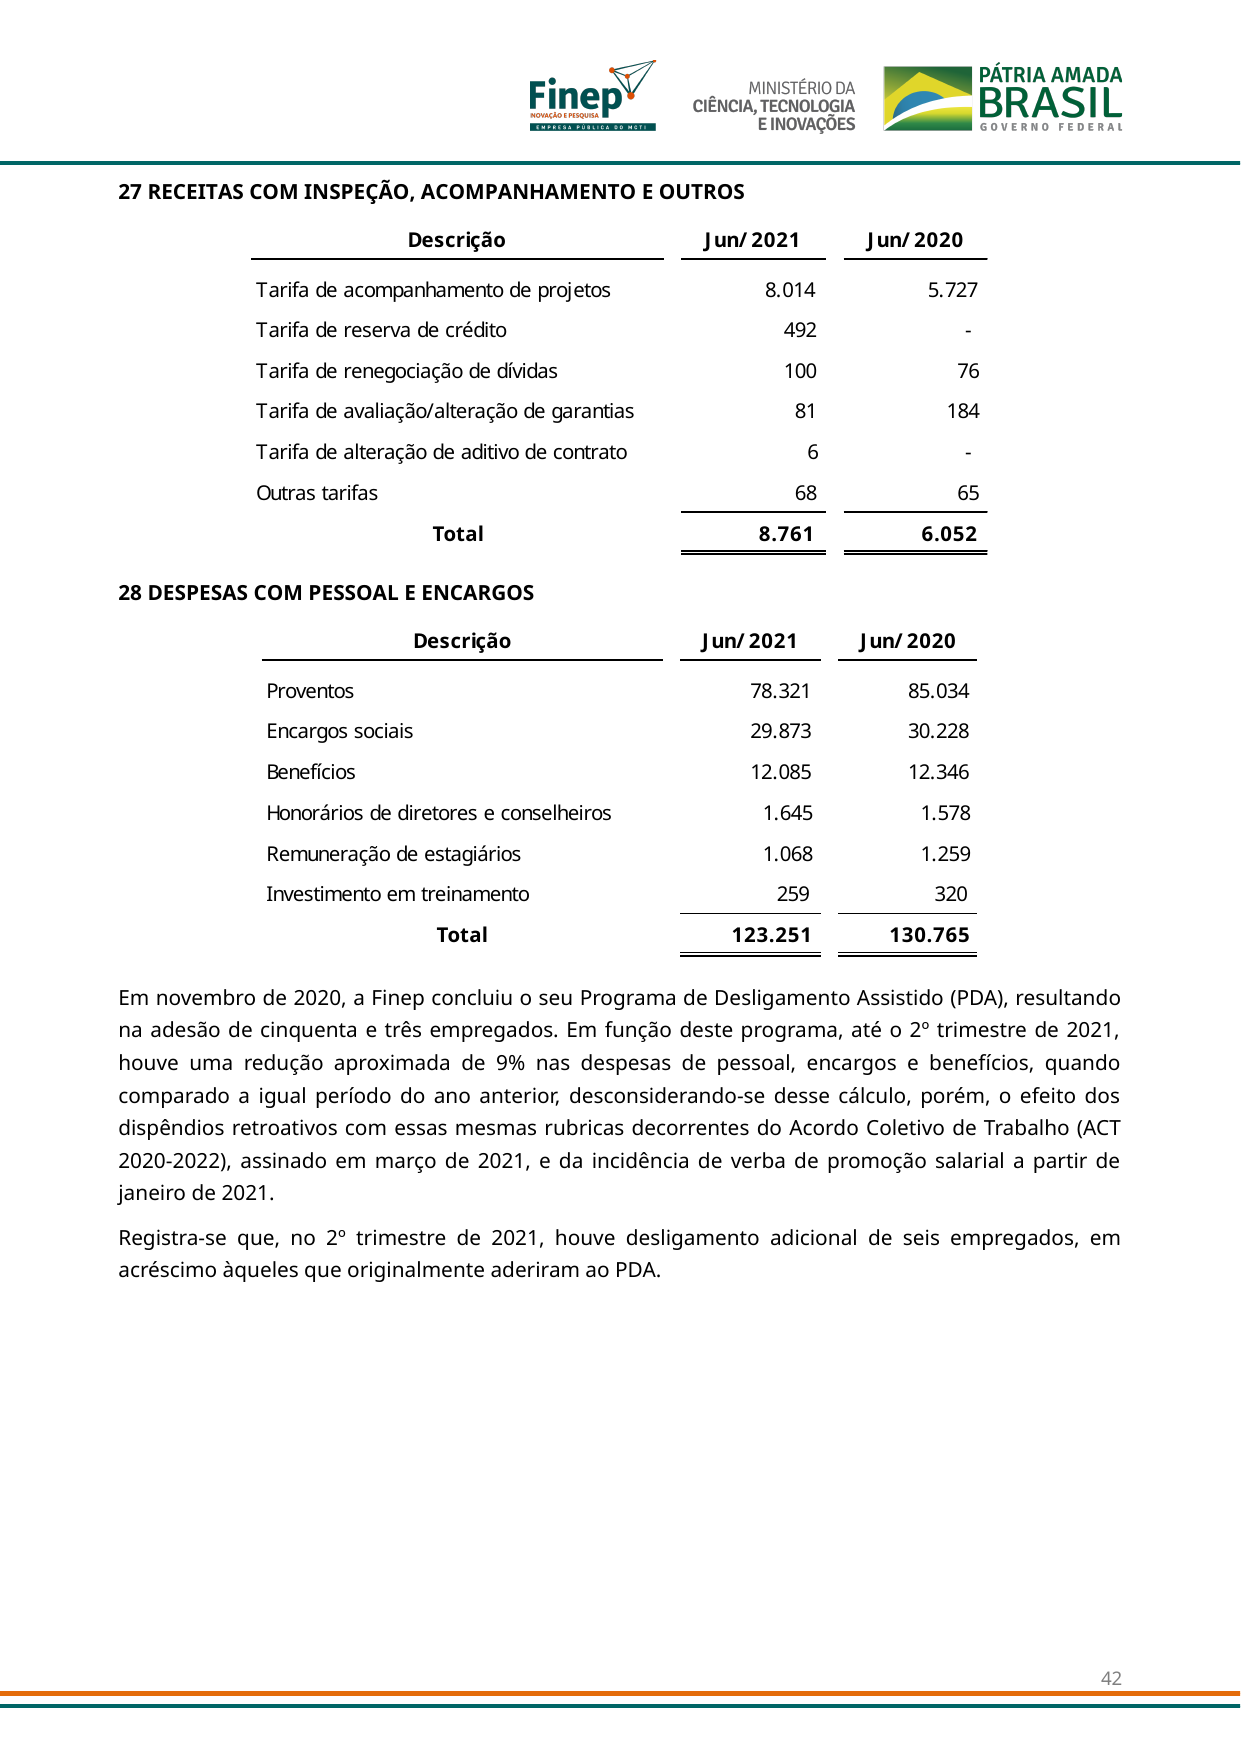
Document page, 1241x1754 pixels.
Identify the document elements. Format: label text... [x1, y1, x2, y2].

picture [530, 60, 1123, 134]
subtitle 27 Receitas com inspeção, acompanhamento e outros [118, 177, 1122, 206]
text Em novembro de 2020, a Finep concluiu o seu Programa de Desligamento Assistido (PDA), resultando na adesão de cinquenta e três empregados. Em função deste programa, até o 2º trimestre de 2021, houve uma redução aproximada de 9% nas despesas de pessoal, encargos e benefícios, quando comparado a igual período do ano anterior, desconsiderando-se desse cálculo, porém, o efeito dos dispêndios retroativos com essas mesmas rubricas decorrentes do Acordo Coletivo de Trabalho (ACT 2020-2022), assinado em março de 2021, e da incidência de verba de promoção salarial a partir de janeiro de 2021. [118, 983, 1122, 1207]
subtitle 28 Despesas com pessoal e encargos [118, 578, 1122, 607]
text Registra-se que, no 2º trimestre de 2021, houve desligamento adicional de seis empregados, em acréscimo àqueles que originalmente aderiram ao PDA. [118, 1223, 1122, 1284]
